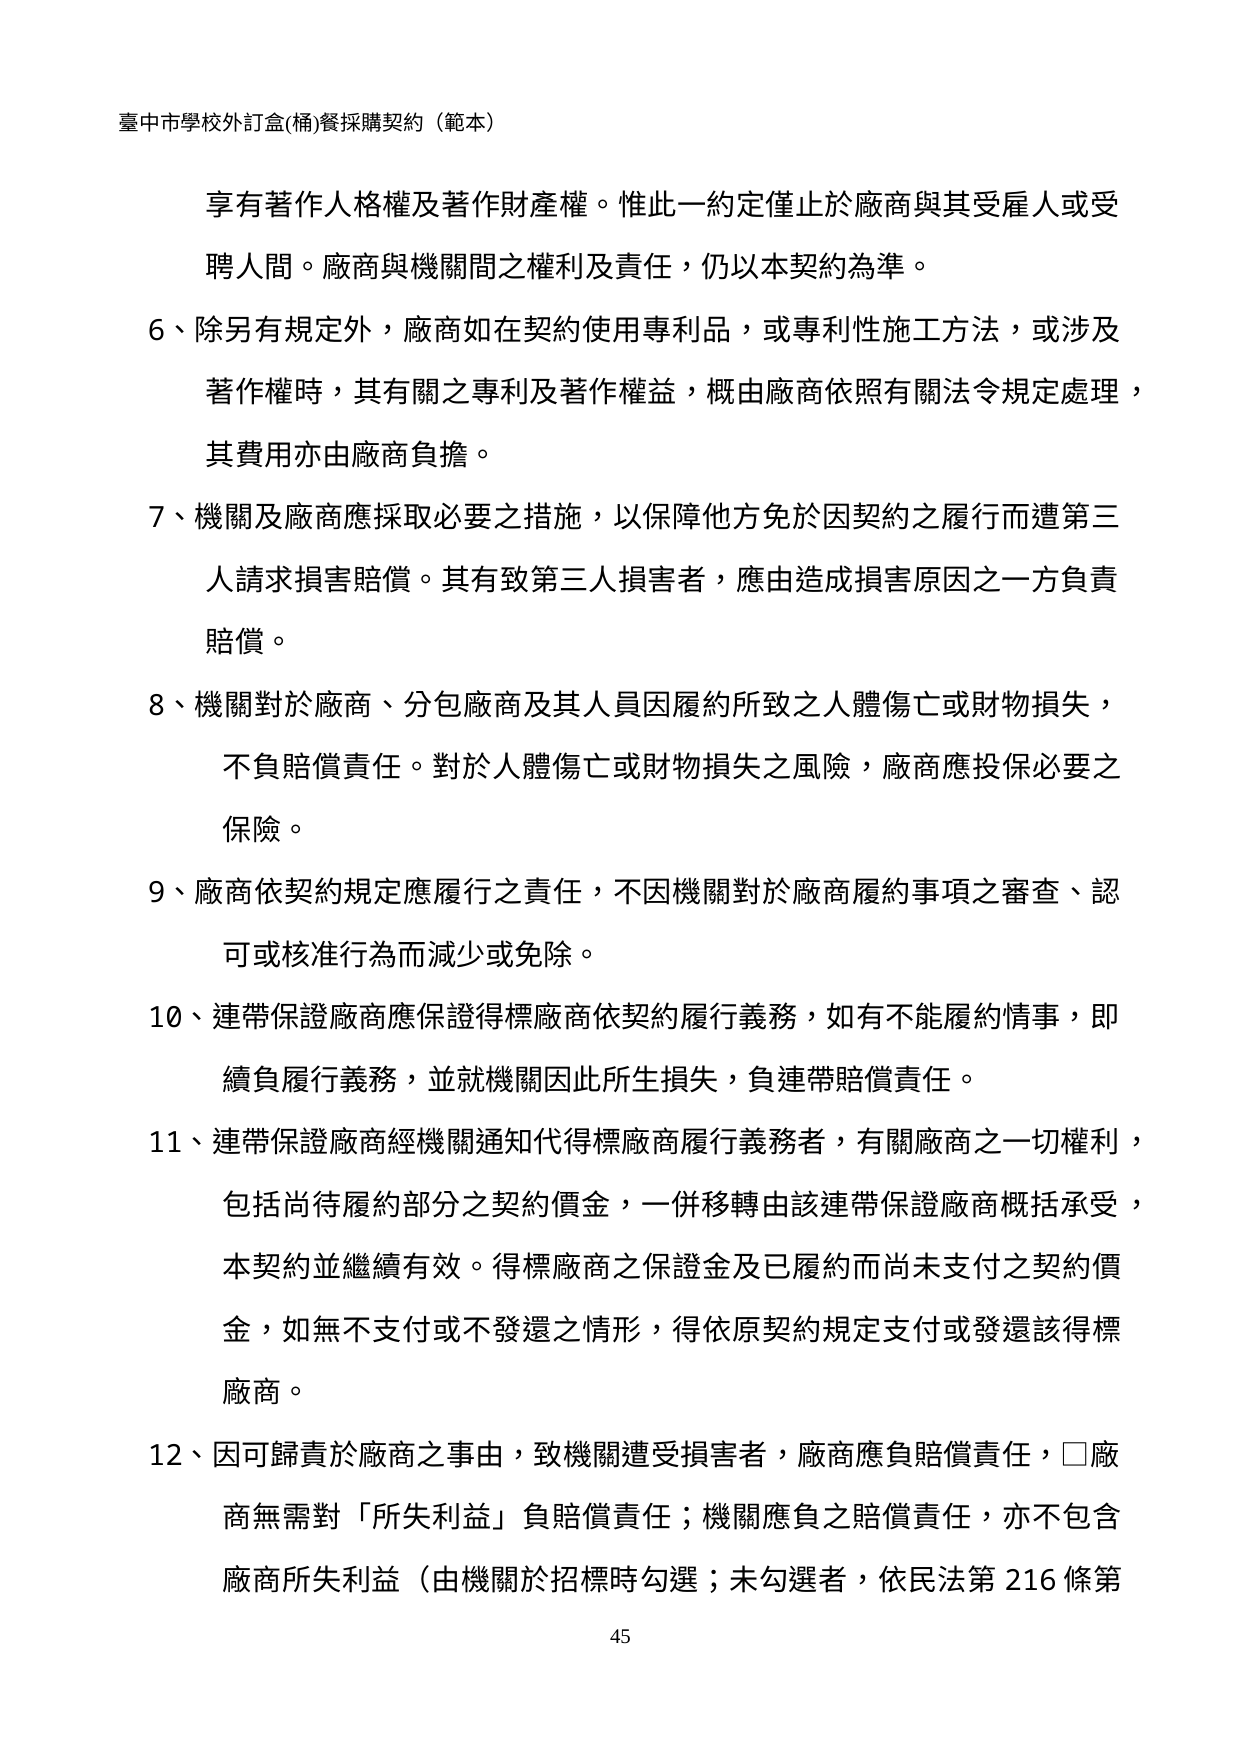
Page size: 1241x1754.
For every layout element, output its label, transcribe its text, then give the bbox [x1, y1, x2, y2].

list 機關對於廠商、分包廠商及其人員因履約所致之人體傷亡或財物損失，不負賠償責任。對於人體傷亡或財物損失之風險，廠商應投保必要之保險。 [148, 661, 1122, 848]
list 連帶保證廠商應保證得標廠商依契約履行義務，如有不能履約情事，即續負履行義務，並就機關因此所生損失，負連帶賠償責任。 [148, 973, 1122, 1098]
list 因可歸責於廠商之事由，致機關遭受損害者，廠商應負賠償責任，□廠商無需對「所失利益」負賠償責任；機關應負之賠償責任，亦不包含廠商所失利益（由機關於招標時勾選；未勾選者，依民法第216條第1項規定：「損害賠償，除法律另有規定或契約另有訂定外，應以填補債權人所受損害及所失利益為限。」）﹔賠償責任之認定，有爭議者，依照爭議處理條款辦理。除第14條規定之逾期違約金外，契約訂定之損害賠償金額上限為＿＿＿（由機關視案件特性與需求於招標時載明；未載明者，依民法第216條第1項規定）。其訂有上限者，於法令另有規定，或廠商故意隱瞞瑕疵、故意或重大過失行為，或對第三人發生侵權行為，對機關所造成之損害賠償，不受賠償金額上限之限制。 [148, 1411, 1122, 1598]
list 廠商依契約規定應履行之責任，不因機關對於廠商履約事項之審查、認可或核准行為而減少或免除。 [148, 848, 1122, 973]
list 連帶保證廠商經機關通知代得標廠商履行義務者，有關廠商之一切權利，包括尚待履約部分之契約價金，一併移轉由該連帶保證廠商概括承受，本契約並繼續有效。得標廠商之保證金及已履約而尚未支付之契約價金，如無不支付或不發還之情形，得依原契約規定支付或發還該得標廠商。 [148, 1098, 1122, 1411]
list 廠商保證對於其受雇人或受聘人職務上完成之著作，依著作權法第11條第1項但書及第12條規定，與其受雇人或受聘人約定以廠商為著作人，享有著作人格權及著作財產權。惟此一約定僅止於廠商與其受雇人或受聘人間。廠商與機關間之權利及責任，仍以本契約為準。 [148, 161, 1122, 286]
list 除另有規定外，廠商如在契約使用專利品，或專利性施工方法，或涉及著作權時，其有關之專利及著作權益，概由廠商依照有關法令規定處理，其費用亦由廠商負擔。 [148, 286, 1122, 473]
list 機關及廠商應採取必要之措施，以保障他方免於因契約之履行而遭第三人請求損害賠償。其有致第三人損害者，應由造成損害原因之一方負責賠償。 [148, 473, 1122, 661]
